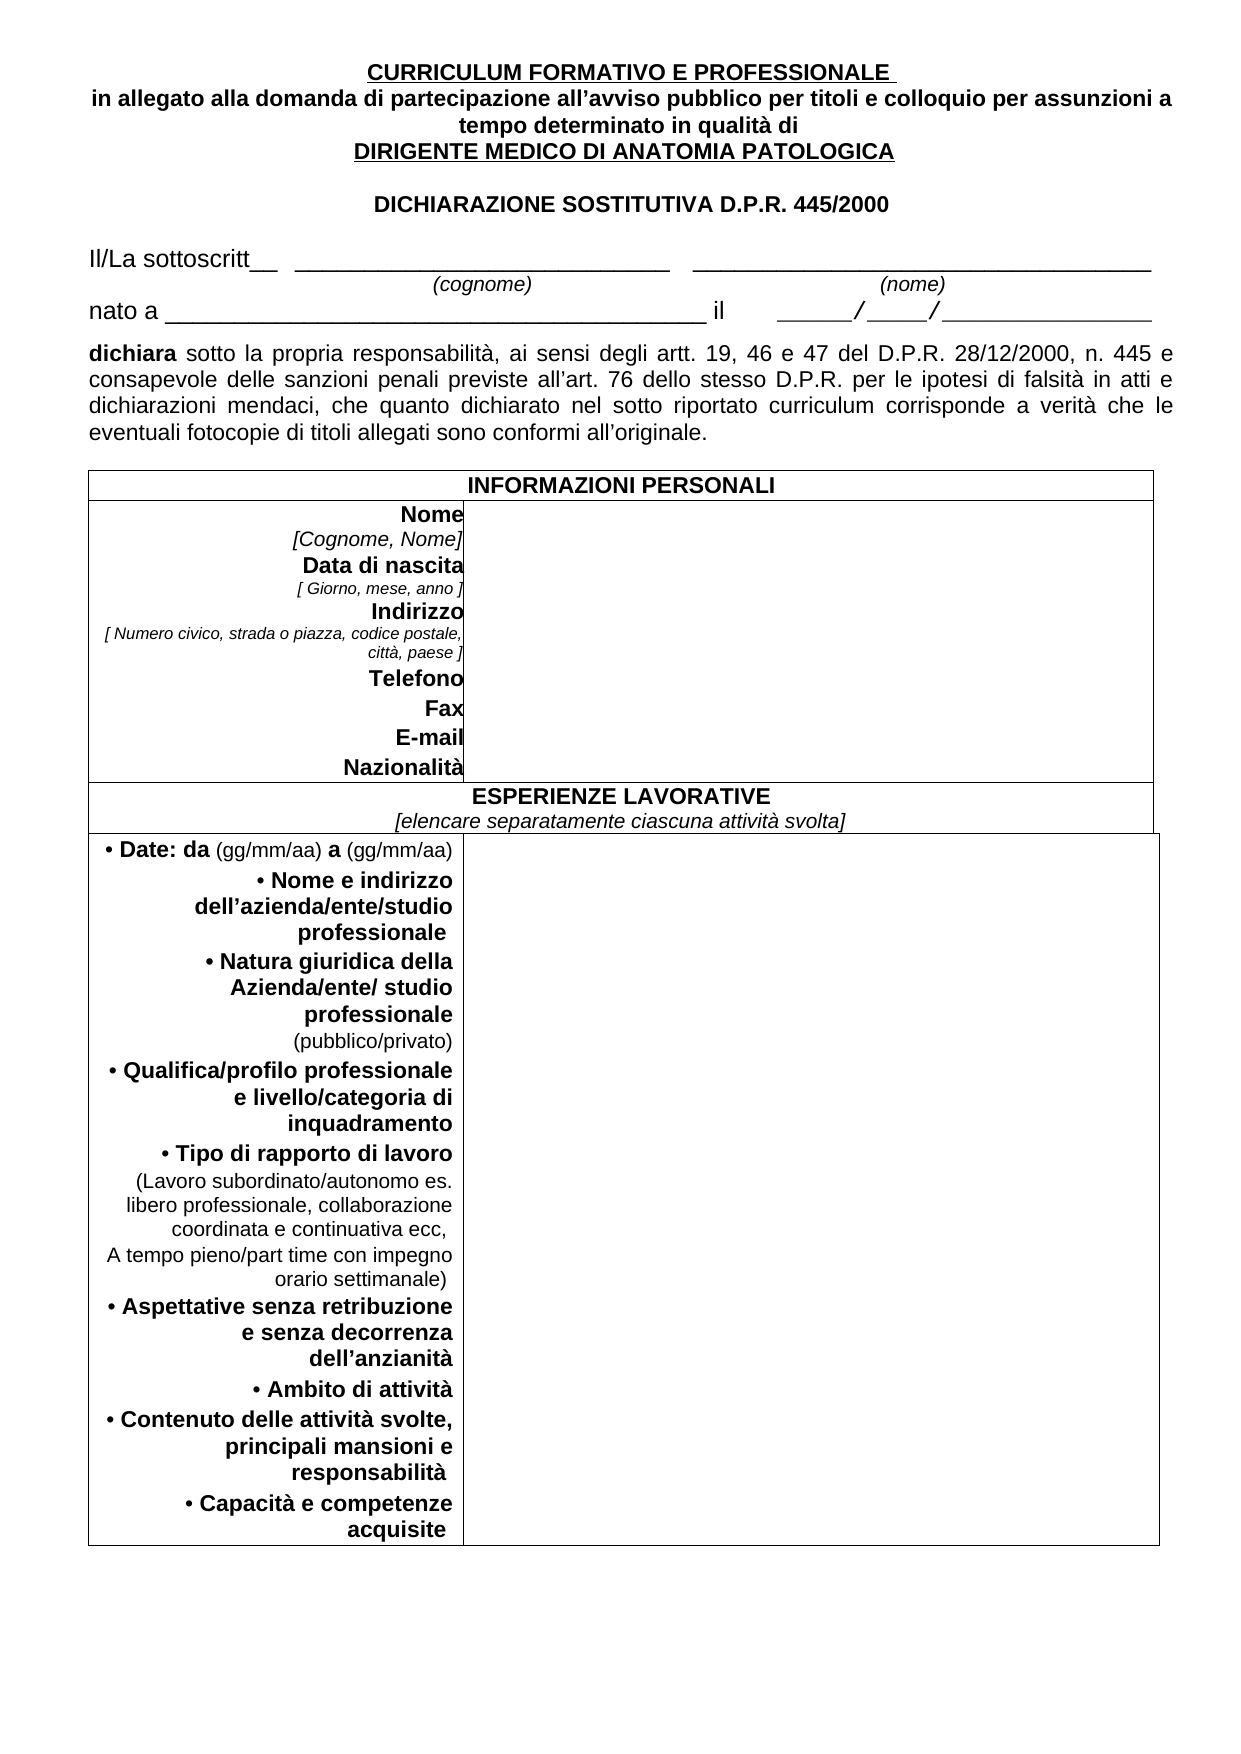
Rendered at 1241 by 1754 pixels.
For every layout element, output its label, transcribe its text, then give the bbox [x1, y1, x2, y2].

table_cell [464, 1374, 1159, 1404]
text DICHIARAZIONE SOSTITUTIVA D.P.R. 445/2000 [89, 191, 1174, 217]
text CURRICULUM FORMATIVO E PROFESSIONALE [89, 59, 1174, 85]
table_cell Nazionalità [89, 752, 463, 782]
table_cell [464, 865, 1159, 1055]
table_cell [1154, 663, 1159, 692]
text (cognome) (nome) [89, 272, 1174, 296]
text in allegato alla domanda di partecipazione all’avviso pubblico per titoli e colloquio per assunzioni a tempo determinato in qualità di [89, 85, 1174, 138]
table_cell [1154, 752, 1159, 782]
table_cell • Qualifica/profilo professionale e livello/categoria di inquadramento [89, 1055, 463, 1138]
table_cell [1154, 551, 1159, 662]
text nato a _______________________________________ il _____/____/______________ [89, 296, 1174, 327]
table_cell • Tipo di rapporto di lavoro (Lavoro subordinato/autonomo es. libero professionale, collaborazione coordinata e continuativa ecc, A tempo pieno/part time con impegno orario settimanale) [89, 1138, 463, 1291]
table_cell • Ambito di attività [89, 1374, 463, 1404]
table_cell • Date: da (gg/mm/aa) a (gg/mm/aa) [89, 834, 463, 864]
table_cell [464, 1291, 1159, 1374]
table_cell • Capacità e competenze acquisite [89, 1488, 463, 1544]
table_cell Data di nascita [ Giorno, mese, anno ] Indirizzo [ Numero civico, strada o piazza, codice postale, città, paese ] [89, 551, 463, 662]
table_cell ESPERIENZE LAVORATIVE [elencare separatamente ciascuna attività svolta] [89, 783, 1153, 833]
table_cell [1154, 782, 1159, 833]
table_cell [464, 1055, 1159, 1138]
text Il/La sottoscritt__ ___________________________ _________________________________ [89, 243, 1174, 272]
text dichiara sotto la propria responsabilità, ai sensi degli artt. 19, 46 e 47 del D.P.R. 28/12/2000, n. 445 e consapevole delle sanzioni penali previste all’art. 76 dello stesso D.P.R. per le ipotesi di falsità in atti e dichiarazioni mendaci, che quanto dichiarato nel sotto riportato curriculum corrisponde a verità che le eventuali fotocopie di titoli allegati sono conformi all’originale. [89, 340, 1174, 445]
table_cell Telefono [89, 663, 463, 692]
table_header [1154, 470, 1159, 500]
text DIRIGENTE MEDICO DI ANATOMIA PATOLOGICA [89, 138, 1174, 164]
table_cell [1154, 692, 1159, 722]
table_cell [464, 1404, 1159, 1488]
table_header INFORMAZIONI PERSONALI [89, 471, 1153, 500]
table_cell • Aspettative senza retribuzione e senza decorrenza dell’anzianità [89, 1291, 463, 1374]
table_cell [464, 1138, 1159, 1291]
table_cell [464, 834, 1159, 864]
table_cell [464, 501, 1153, 782]
table_cell • Nome e indirizzo dell’azienda/ente/studio professionale • Natura giuridica della Azienda/ente/ studio professionale (pubblico/privato) [89, 865, 463, 1055]
table_cell • Contenuto delle attività svolte, principali mansioni e responsabilità [89, 1404, 463, 1488]
table_cell Nome [Cognome, Nome] [89, 501, 463, 551]
table_cell Fax [89, 692, 463, 722]
table_cell [1154, 500, 1159, 551]
table_cell E-mail [89, 722, 463, 752]
table_cell [464, 1488, 1159, 1544]
table_cell [1154, 722, 1159, 752]
